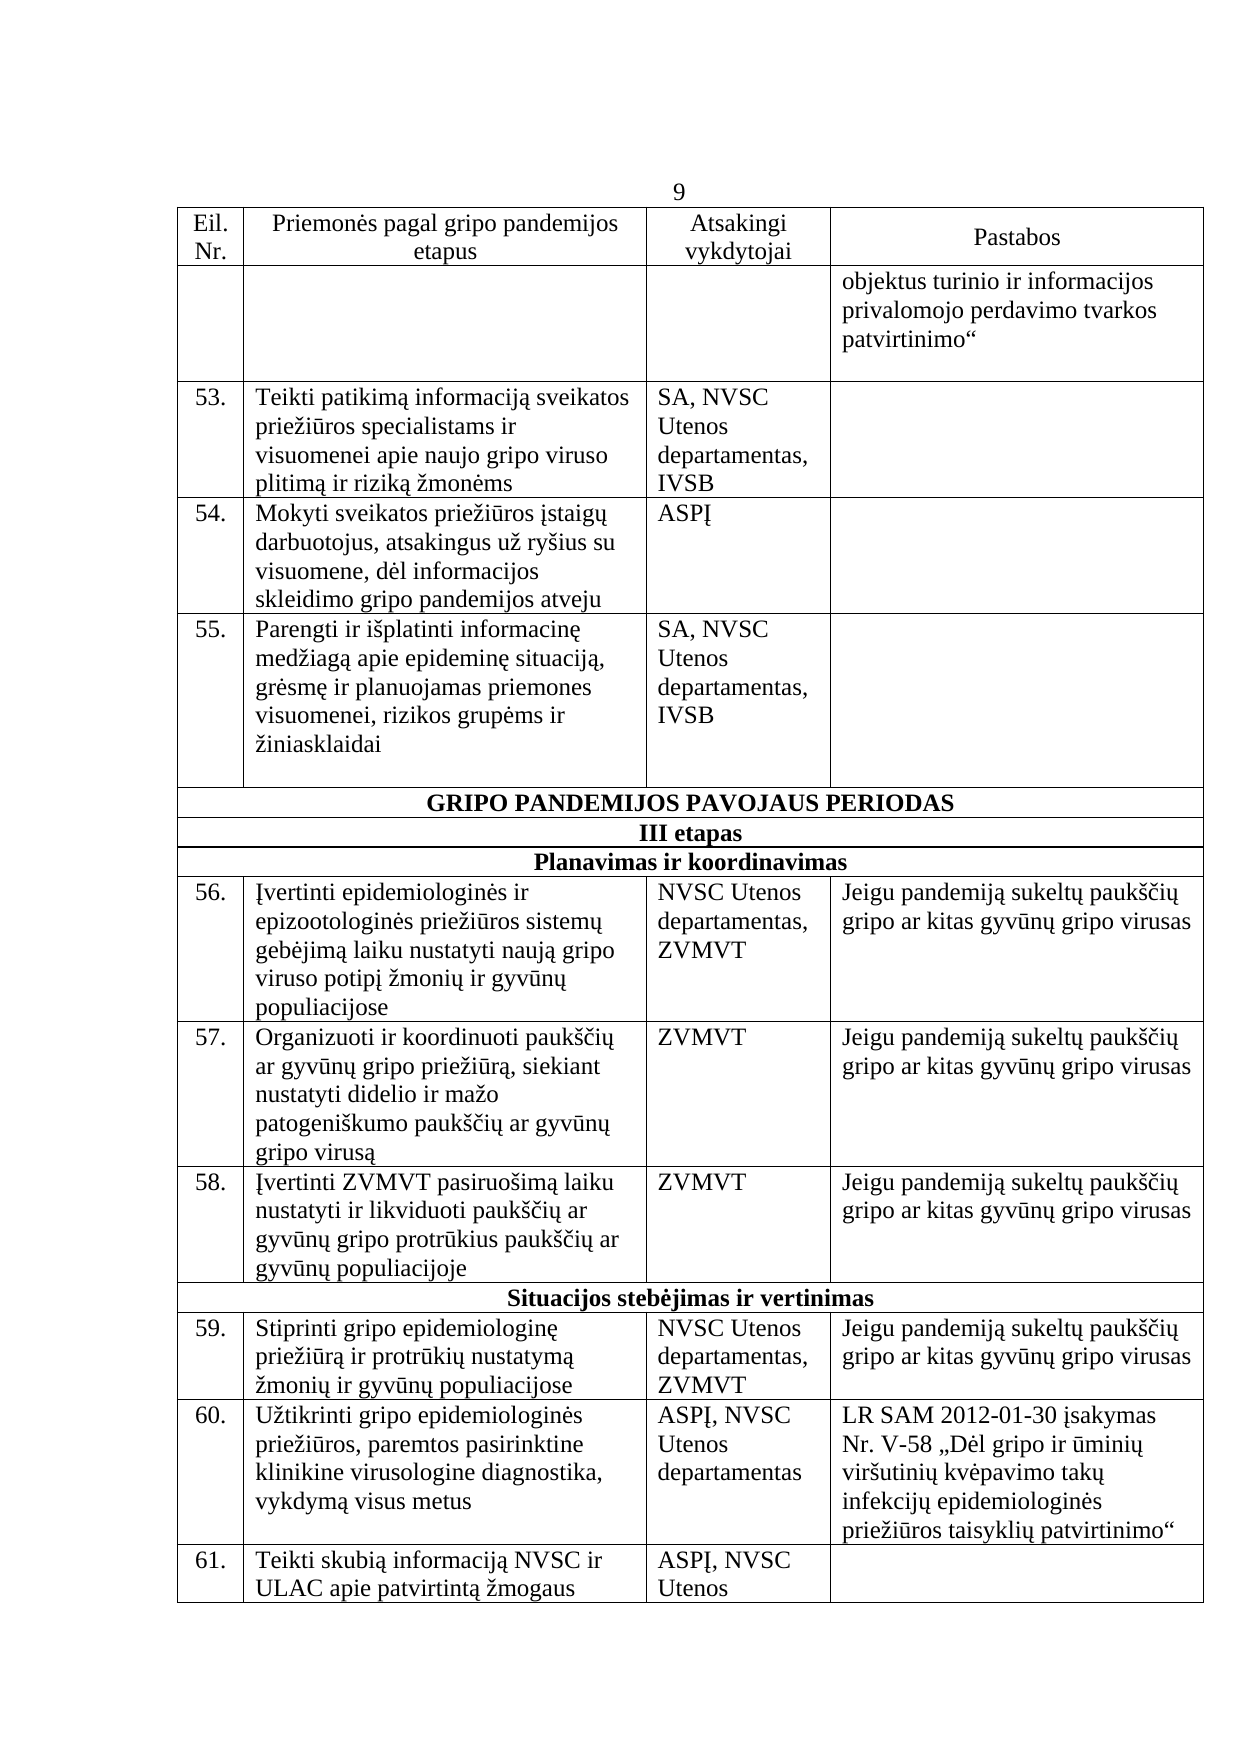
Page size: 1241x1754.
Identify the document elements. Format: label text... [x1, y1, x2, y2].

table_cell 59. [178, 1313, 243, 1399]
table_cell ZVMVT [647, 1167, 830, 1282]
table_cell Jeigu pandemiją sukeltų paukščių gripo ar kitas gyvūnų gripo virusas [831, 1167, 1203, 1282]
table_cell NVSC Utenos departamentas, ZVMVT [647, 877, 830, 1021]
table_cell 60. [178, 1400, 243, 1544]
table_cell Planavimas ir koordinavimas [178, 848, 1203, 876]
table_cell 55. [178, 614, 243, 787]
table_cell [831, 1545, 1203, 1602]
table_cell Teikti skubią informaciją NVSC ir ULAC apie patvirtintą žmogaus [244, 1545, 646, 1602]
table_cell Situacijos stebėjimas ir vertinimas [178, 1283, 1203, 1312]
table_cell 54. [178, 498, 243, 613]
table_cell 56. [178, 877, 243, 1021]
table_cell [831, 614, 1203, 787]
table_cell Jeigu pandemiją sukeltų paukščių gripo ar kitas gyvūnų gripo virusas [831, 877, 1203, 1021]
table_cell [244, 266, 646, 381]
table_cell Užtikrinti gripo epidemiologinės priežiūros, paremtos pasirinktine klinikine virusologine diagnostika, vykdymą visus metus [244, 1400, 646, 1544]
table_cell [647, 266, 830, 381]
table_cell 58. [178, 1167, 243, 1282]
table_cell 53. [178, 382, 243, 497]
table_cell ASPĮ, NVSC Utenos departamentas [647, 1400, 830, 1544]
table_header Pastabos [831, 208, 1203, 265]
table_cell Įvertinti ZVMVT pasiruošimą laiku nustatyti ir likviduoti paukščių ar gyvūnų gripo protrūkius paukščių ar gyvūnų populiacijoje [244, 1167, 646, 1282]
table_header Atsakingi vykdytojai [647, 208, 830, 265]
table_cell ASPĮ [647, 498, 830, 613]
table_cell [178, 266, 243, 381]
table_cell Teikti patikimą informaciją sveikatos priežiūros specialistams ir visuomenei apie naujo gripo viruso plitimą ir riziką žmonėms [244, 382, 646, 497]
table_cell objektus turinio ir informacijos privalomojo perdavimo tvarkos patvirtinimo“ [831, 266, 1203, 381]
table_cell Jeigu pandemiją sukeltų paukščių gripo ar kitas gyvūnų gripo virusas [831, 1313, 1203, 1399]
table_cell Organizuoti ir koordinuoti paukščių ar gyvūnų gripo priežiūrą, siekiant nustatyti didelio ir mažo patogeniškumo paukščių ar gyvūnų gripo virusą [244, 1022, 646, 1166]
table_cell Mokyti sveikatos priežiūros įstaigų darbuotojus, atsakingus už ryšius su visuomene, dėl informacijos skleidimo gripo pandemijos atveju [244, 498, 646, 613]
table_cell ZVMVT [647, 1022, 830, 1166]
table_cell 61. [178, 1545, 243, 1602]
table_cell Įvertinti epidemiologinės ir epizootologinės priežiūros sistemų gebėjimą laiku nustatyti naują gripo viruso potipį žmonių ir gyvūnų populiacijose [244, 877, 646, 1021]
table_cell GRIPO PANDEMIJOS PAVOJAUS PERIODAS [178, 788, 1203, 817]
table_header Priemonės pagal gripo pandemijos etapus [244, 208, 646, 265]
table_header Eil. Nr. [178, 208, 243, 265]
table_cell Stiprinti gripo epidemiologinę priežiūrą ir protrūkių nustatymą žmonių ir gyvūnų populiacijose [244, 1313, 646, 1399]
table_cell Jeigu pandemiją sukeltų paukščių gripo ar kitas gyvūnų gripo virusas [831, 1022, 1203, 1166]
table_cell [831, 382, 1203, 497]
table_cell LR SAM 2012-01-30 įsakymas Nr. V-58 „Dėl gripo ir ūminių viršutinių kvėpavimo takų infekcijų epidemiologinės priežiūros taisyklių patvirtinimo“ [831, 1400, 1203, 1544]
table_cell [831, 498, 1203, 613]
table_cell NVSC Utenos departamentas, ZVMVT [647, 1313, 830, 1399]
table_cell III etapas [178, 818, 1203, 846]
table_cell Parengti ir išplatinti informacinę medžiagą apie epideminę situaciją, grėsmę ir planuojamas priemones visuomenei, rizikos grupėms ir žiniasklaidai [244, 614, 646, 787]
table_cell ASPĮ, NVSC Utenos [647, 1545, 830, 1602]
table_cell SA, NVSC Utenos departamentas, IVSB [647, 614, 830, 787]
table_cell SA, NVSC Utenos departamentas, IVSB [647, 382, 830, 497]
table_cell 57. [178, 1022, 243, 1166]
